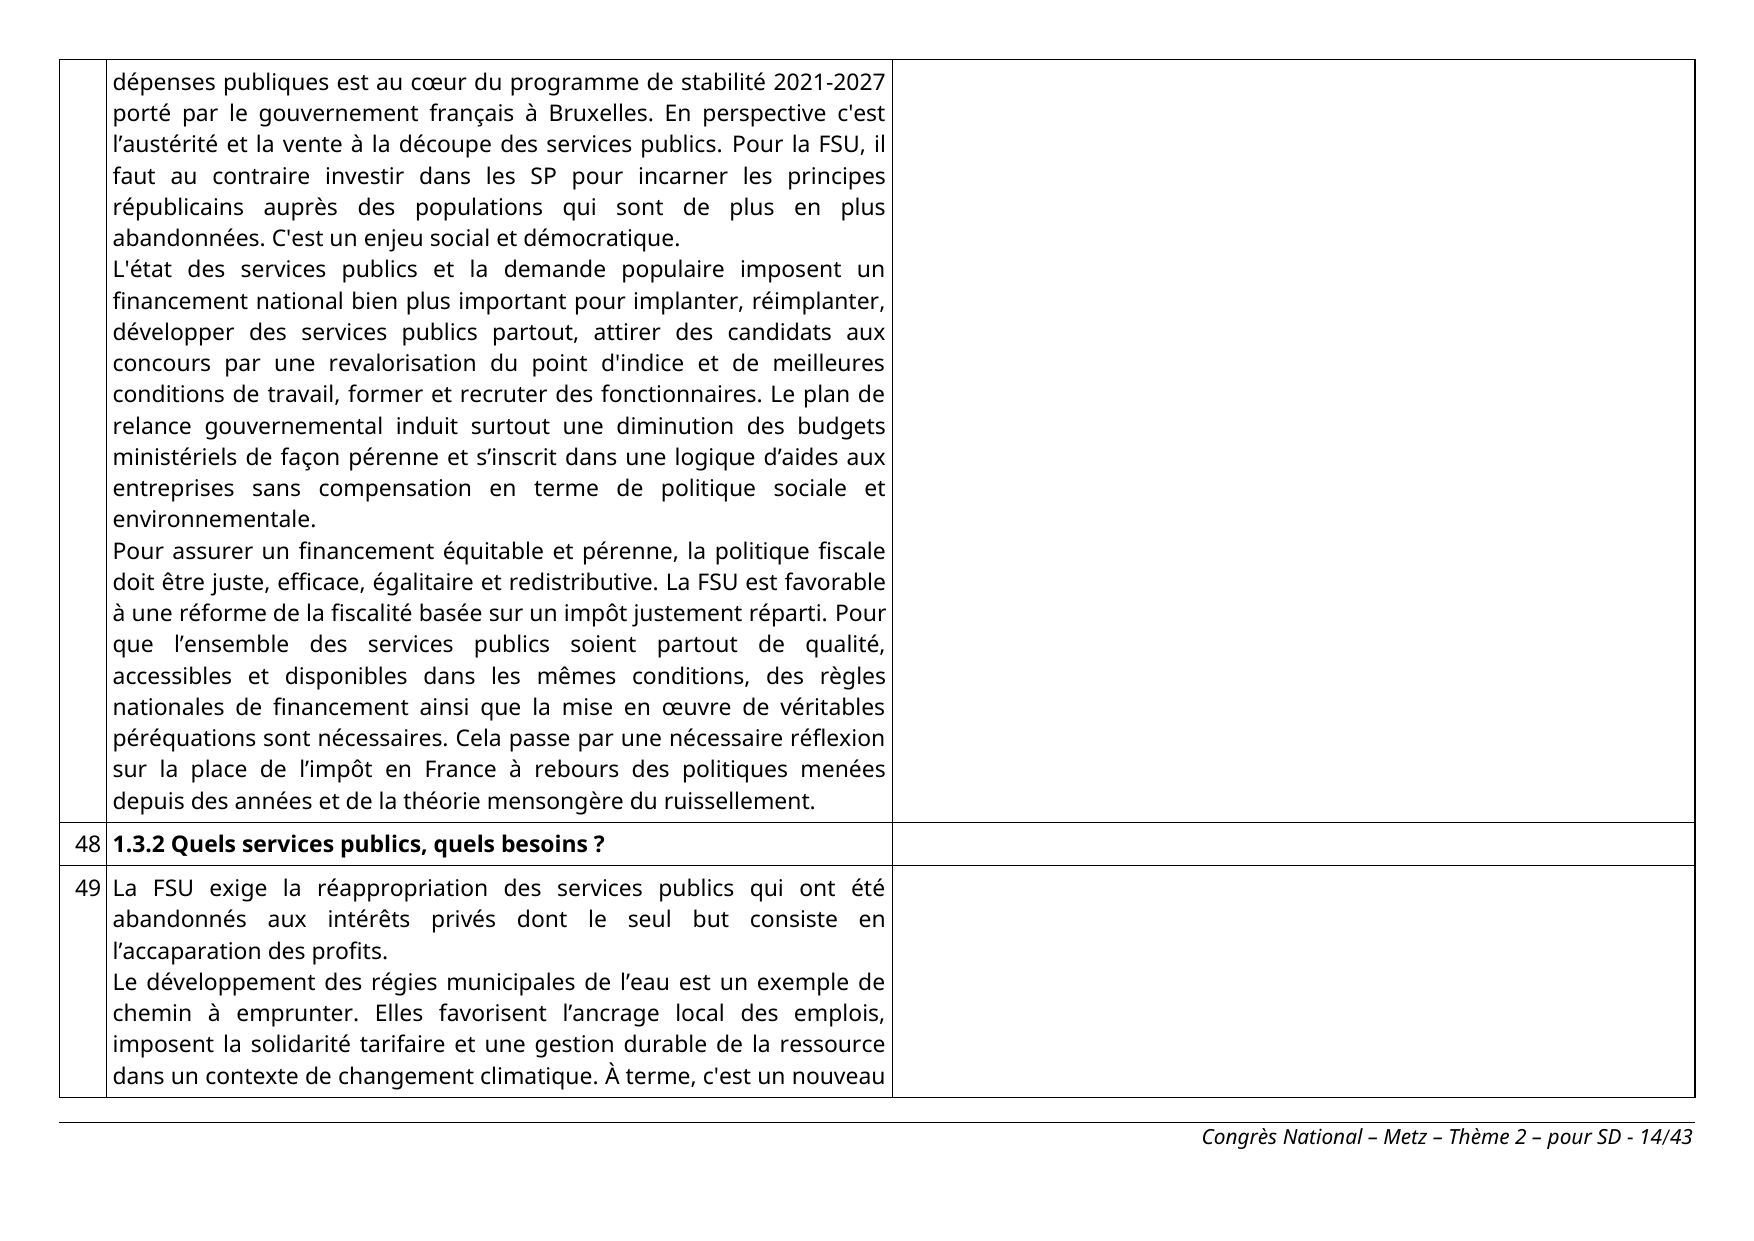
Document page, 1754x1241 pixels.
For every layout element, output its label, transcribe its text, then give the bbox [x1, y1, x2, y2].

table_cell [893, 823, 1694, 865]
table_cell 49 [60, 866, 106, 1097]
table_cell [893, 866, 1694, 1097]
table_cell [60, 60, 106, 822]
table_cell dépenses publiques est au cœur du programme de stabilité 2021-2027 porté par le gouvernement français à Bruxelles. En perspective c'est l’austérité et la vente à la découpe des services publics. Pour la FSU, il faut au contraire investir dans les SP pour incarner les principes républicains auprès des populations qui sont de plus en plus abandonnées. C'est un enjeu social et démocratique. L'état des services publics et la demande populaire imposent un financement national bien plus important pour implanter, réimplanter, développer des services publics partout, attirer des candidats aux concours par une revalorisation du point d'indice et de meilleures conditions de travail, former et recruter des fonctionnaires. Le plan de relance gouvernemental induit surtout une diminution des budgets ministériels de façon pérenne et s’inscrit dans une logique d’aides aux entreprises sans compensation en terme de politique sociale et environnementale. Pour assurer un financement équitable et pérenne, la politique fiscale doit être juste, efficace, égalitaire et redistributive. La FSU est favorable à une réforme de la fiscalité basée sur un impôt justement réparti. Pour que l’ensemble des services publics soient partout de qualité, accessibles et disponibles dans les mêmes conditions, des règles nationales de financement ainsi que la mise en œuvre de véritables péréquations sont nécessaires. Cela passe par une nécessaire réflexion sur la place de l’impôt en France à rebours des politiques menées depuis des années et de la théorie mensongère du ruissellement. [107, 60, 892, 822]
table_cell 1.3.2 Quels services publics, quels besoins ? [107, 823, 892, 865]
table_cell 48 [60, 823, 106, 865]
table_cell [893, 60, 1694, 822]
table_cell La FSU exige la réappropriation des services publics qui ont été abandonnés aux intérêts privés dont le seul but consiste en l’accaparation des profits. Le développement des régies municipales de l’eau est un exemple de chemin à emprunter. Elles favorisent l’ancrage local des emplois, imposent la solidarité tarifaire et une gestion durable de la ressource dans un contexte de changement climatique. À terme, c'est un nouveau [107, 866, 892, 1097]
